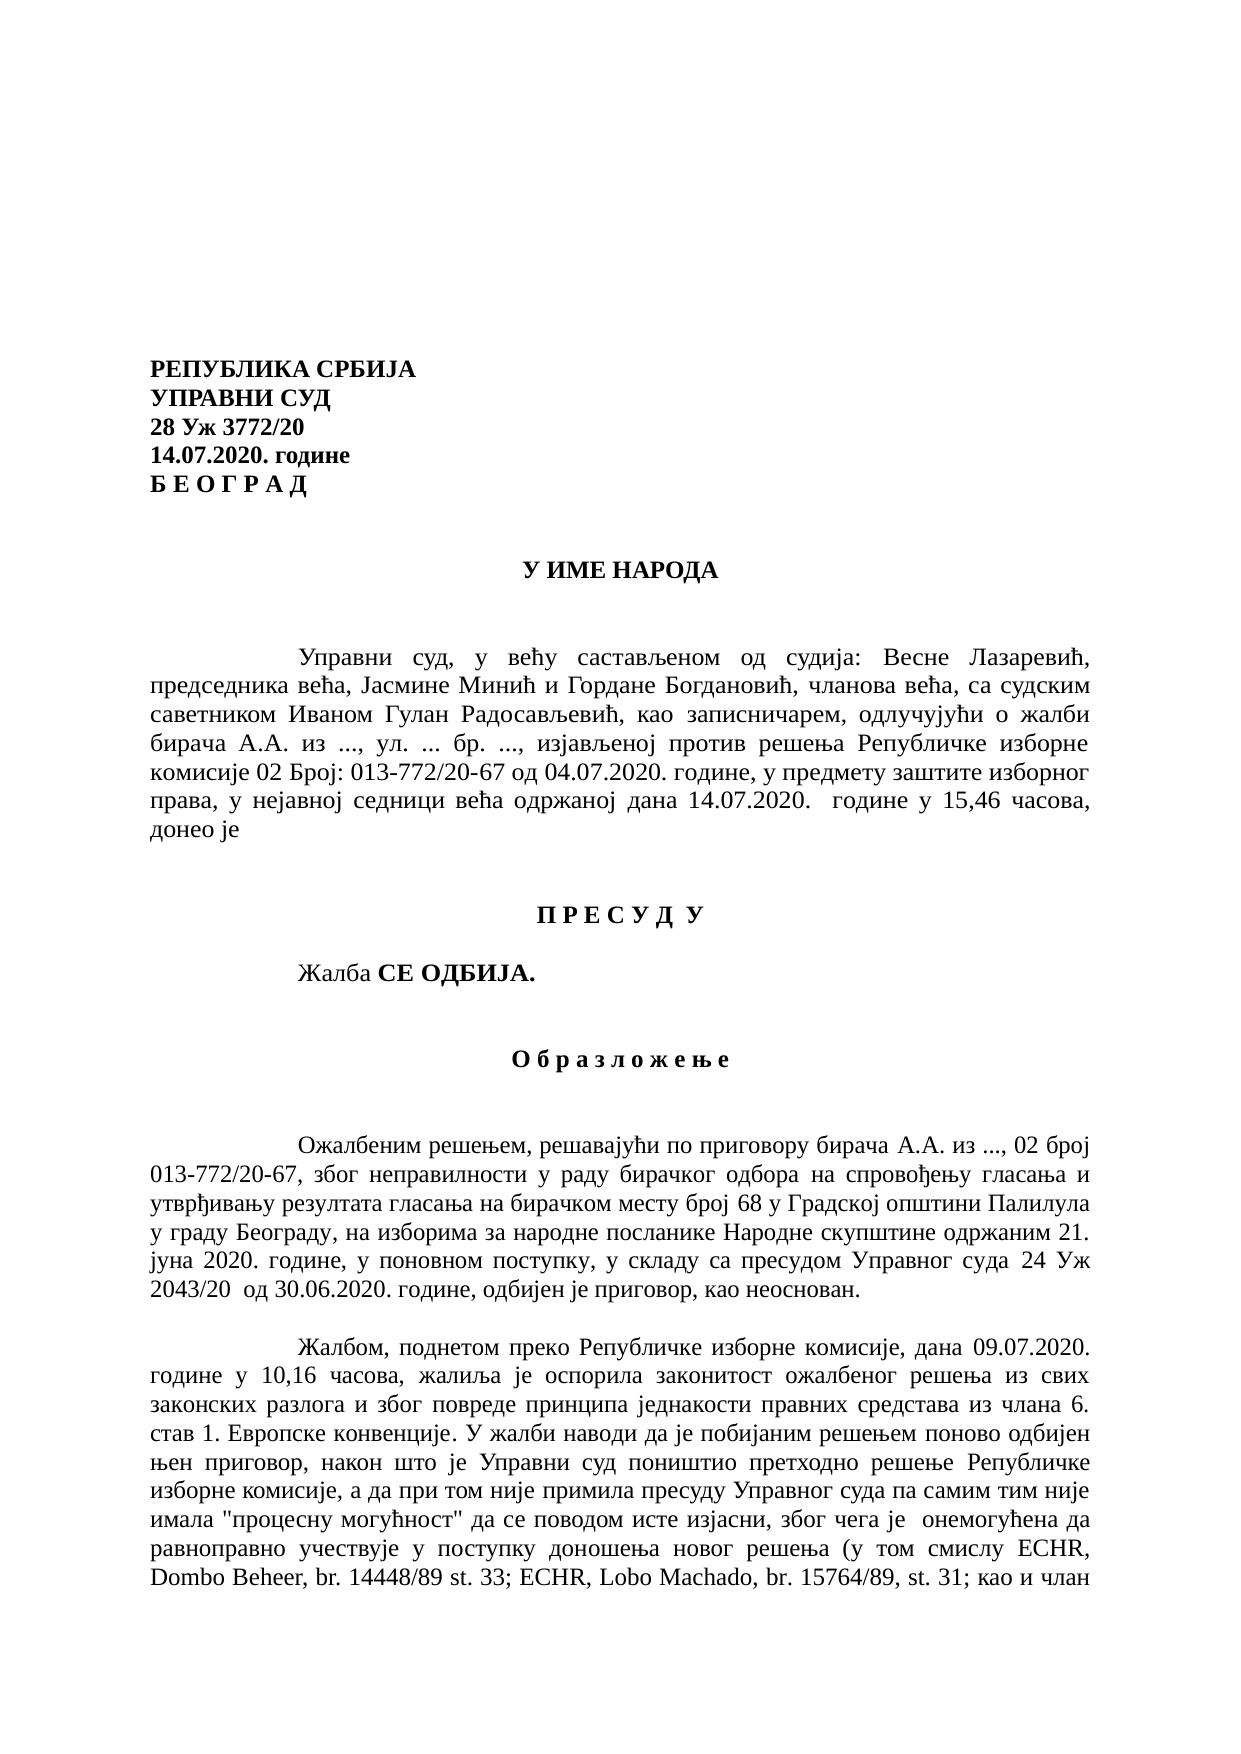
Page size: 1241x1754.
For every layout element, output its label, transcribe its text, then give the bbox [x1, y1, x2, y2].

text РЕПУБЛИКА СРБИЈА [150, 148, 1090, 383]
text П Р Е С У Д У [150, 900, 1090, 929]
text Жалбом, поднетом преко Републичке изборне комисије, дана 09.07.2020. године у 10,16 часова, жалиља је оспорила законитост ожалбеног решења из свих законских разлога и због повреде принципа једнакости правних средстава из члана 6. став 1. Европске конвенције. У жалби наводи да је побијаним решењем поново одбијен њен приговор, након што је Управни суд поништио претходно решење Републичке изборне комисије, а да при том није примила пресуду Управног суда па самим тим није имала "процесну могућност" да се поводом исте изјасни, због чега је онемогућена да равноправно учествује у поступку доношења новог решења (у том смислу ECHR, Dombo Beheer, br. 14448/89 st. 33; ECHR, Lobo Machado, br. 15764/89, st. 31; као и члан [150, 1332, 1090, 1590]
text УПРАВНИ СУД [150, 383, 1090, 412]
text Ожалбеним решењем, решавајући по приговору бирача A.A. из ..., 02 број 013-772/20-67, због неправилности у раду бирачког одбора на спровођењу гласања и утврђивању резултата гласања на бирачком месту број 68 у Градској општини Палилула у граду Београду, на изборима за народне посланике Народне скупштине одржаним 21. јуна 2020. године, у поновном поступку, у складу са пресудом Управног суда 24 Уж 2043/20 од 30.06.2020. године, одбијен је приговор, као неоснован. [150, 1130, 1090, 1303]
text 14.07.2020. године [150, 440, 1090, 469]
text 28 Уж 3772/20 [150, 412, 1090, 440]
text Б Е О Г Р А Д [150, 469, 1090, 498]
text Жалба СЕ ОДБИЈА. [150, 958, 1090, 987]
text О б р а з л о ж е њ е [150, 1044, 1090, 1073]
text У ИМЕ НАРОДА [150, 555, 1090, 584]
text Управни суд, у већу састављеном од судија: Весне Лазаревић, председника већа, Јасмине Минић и Гордане Богдановић, чланова већа, са судским саветником Иваном Гулан Радосављевић, као записничарем, одлучујући о жалби бирача A.A. из ..., ул. ... бр. ..., изјављеној против решења Републичке изборне комисије 02 Број: 013-772/20-67 од 04.07.2020. године, у предмету заштите изборног права, у нејавној седници већа одржаној дана 14.07.2020. године у 15,46 часова, донео је [150, 642, 1090, 843]
